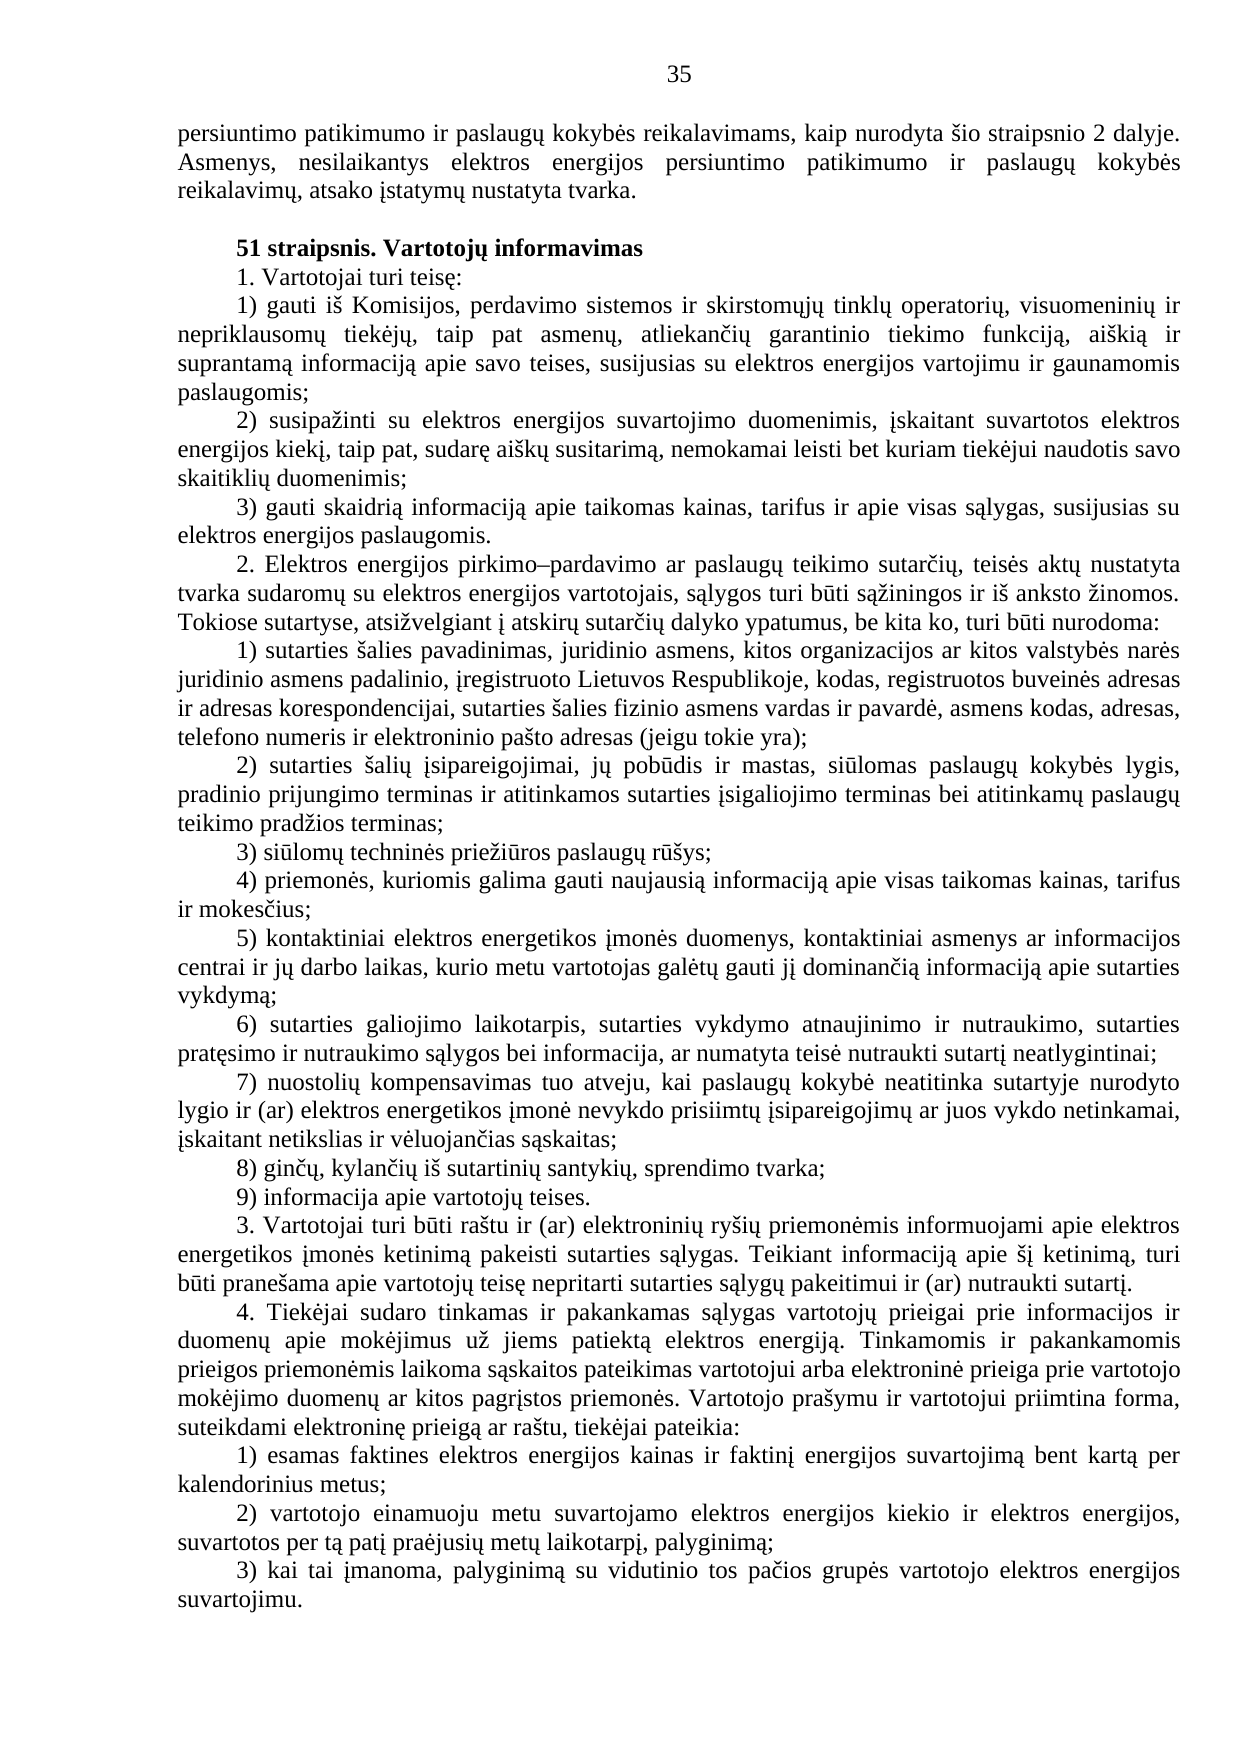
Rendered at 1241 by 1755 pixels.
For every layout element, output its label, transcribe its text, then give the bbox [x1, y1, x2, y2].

text 9) informacija apie vartotojų teises. [177, 1182, 1181, 1211]
text 4. Tiekėjai sudaro tinkamas ir pakankamas sąlygas vartotojų prieigai prie informacijos ir duomenų apie mokėjimus už jiems patiektą elektros energiją. Tinkamomis ir pakankamomis prieigos priemonėmis laikoma sąskaitos pateikimas vartotojui arba elektroninė prieiga prie vartotojo mokėjimo duomenų ar kitos pagrįstos priemonės. Vartotojo prašymu ir vartotojui priimtina forma, suteikdami elektroninę prieigą ar raštu, tiekėjai pateikia: [177, 1297, 1181, 1441]
text 5) kontaktiniai elektros energetikos įmonės duomenys, kontaktiniai asmenys ar informacijos centrai ir jų darbo laikas, kurio metu vartotojas galėtų gauti jį dominančią informaciją apie sutarties vykdymą; [177, 923, 1181, 1009]
text 2) vartotojo einamuoju metu suvartojamo elektros energijos kiekio ir elektros energijos, suvartotos per tą patį praėjusių metų laikotarpį, palyginimą; [177, 1498, 1181, 1556]
text 8) ginčų, kylančių iš sutartinių santykių, sprendimo tvarka; [177, 1153, 1181, 1182]
text 51 straipsnis. Vartotojų informavimas [177, 233, 1181, 262]
text 1. Vartotojai turi teisę: [177, 262, 1181, 291]
text 1) sutarties šalies pavadinimas, juridinio asmens, kitos organizacijos ar kitos valstybės narės juridinio asmens padalinio, įregistruoto Lietuvos Respublikoje, kodas, registruotos buveinės adresas ir adresas korespondencijai, sutarties šalies fizinio asmens vardas ir pavardė, asmens kodas, adresas, telefono numeris ir elektroninio pašto adresas (jeigu tokie yra); [177, 636, 1181, 751]
text 2) sutarties šalių įsipareigojimai, jų pobūdis ir mastas, siūlomas paslaugų kokybės lygis, pradinio prijungimo terminas ir atitinkamos sutarties įsigaliojimo terminas bei atitinkamų paslaugų teikimo pradžios terminas; [177, 751, 1181, 837]
text 2) susipažinti su elektros energijos suvartojimo duomenimis, įskaitant suvartotos elektros energijos kiekį, taip pat, sudarę aiškų susitarimą, nemokamai leisti bet kuriam tiekėjui naudotis savo skaitiklių duomenimis; [177, 406, 1181, 492]
text 3) gauti skaidrią informaciją apie taikomas kainas, tarifus ir apie visas sąlygas, susijusias su elektros energijos paslaugomis. [177, 492, 1181, 549]
text 1) esamas faktines elektros energijos kainas ir faktinį energijos suvartojimą bent kartą per kalendorinius metus; [177, 1441, 1181, 1498]
text 2. Elektros energijos pirkimo–pardavimo ar paslaugų teikimo sutarčių, teisės aktų nustatyta tvarka sudaromų su elektros energijos vartotojais, sąlygos turi būti sąžiningos ir iš anksto žinomos. Tokiose sutartyse, atsižvelgiant į atskirų sutarčių dalyko ypatumus, be kita ko, turi būti nurodoma: [177, 549, 1181, 636]
text 3) siūlomų techninės priežiūros paslaugų rūšys; [177, 837, 1181, 866]
text persiuntimo patikimumo ir paslaugų kokybės reikalavimams, kaip nurodyta šio straipsnio 2 dalyje. Asmenys, nesilaikantys elektros energijos persiuntimo patikimumo ir paslaugų kokybės reikalavimų, atsako įstatymų nustatyta tvarka. [177, 118, 1181, 204]
text 3) kai tai įmanoma, palyginimą su vidutinio tos pačios grupės vartotojo elektros energijos suvartojimu. [177, 1556, 1181, 1613]
text 6) sutarties galiojimo laikotarpis, sutarties vykdymo atnaujinimo ir nutraukimo, sutarties pratęsimo ir nutraukimo sąlygos bei informacija, ar numatyta teisė nutraukti sutartį neatlygintinai; [177, 1009, 1181, 1067]
text 1) gauti iš Komisijos, perdavimo sistemos ir skirstomųjų tinklų operatorių, visuomeninių ir nepriklausomų tiekėjų, taip pat asmenų, atliekančių garantinio tiekimo funkciją, aiškią ir suprantamą informaciją apie savo teises, susijusias su elektros energijos vartojimu ir gaunamomis paslaugomis; [177, 291, 1181, 406]
text 3. Vartotojai turi būti raštu ir (ar) elektroninių ryšių priemonėmis informuojami apie elektros energetikos įmonės ketinimą pakeisti sutarties sąlygas. Teikiant informaciją apie šį ketinimą, turi būti pranešama apie vartotojų teisę nepritarti sutarties sąlygų pakeitimui ir (ar) nutraukti sutartį. [177, 1211, 1181, 1297]
text 4) priemonės, kuriomis galima gauti naujausią informaciją apie visas taikomas kainas, tarifus ir mokesčius; [177, 866, 1181, 923]
text 7) nuostolių kompensavimas tuo atveju, kai paslaugų kokybė neatitinka sutartyje nurodyto lygio ir (ar) elektros energetikos įmonė nevykdo prisiimtų įsipareigojimų ar juos vykdo netinkamai, įskaitant netikslias ir vėluojančias sąskaitas; [177, 1067, 1181, 1153]
